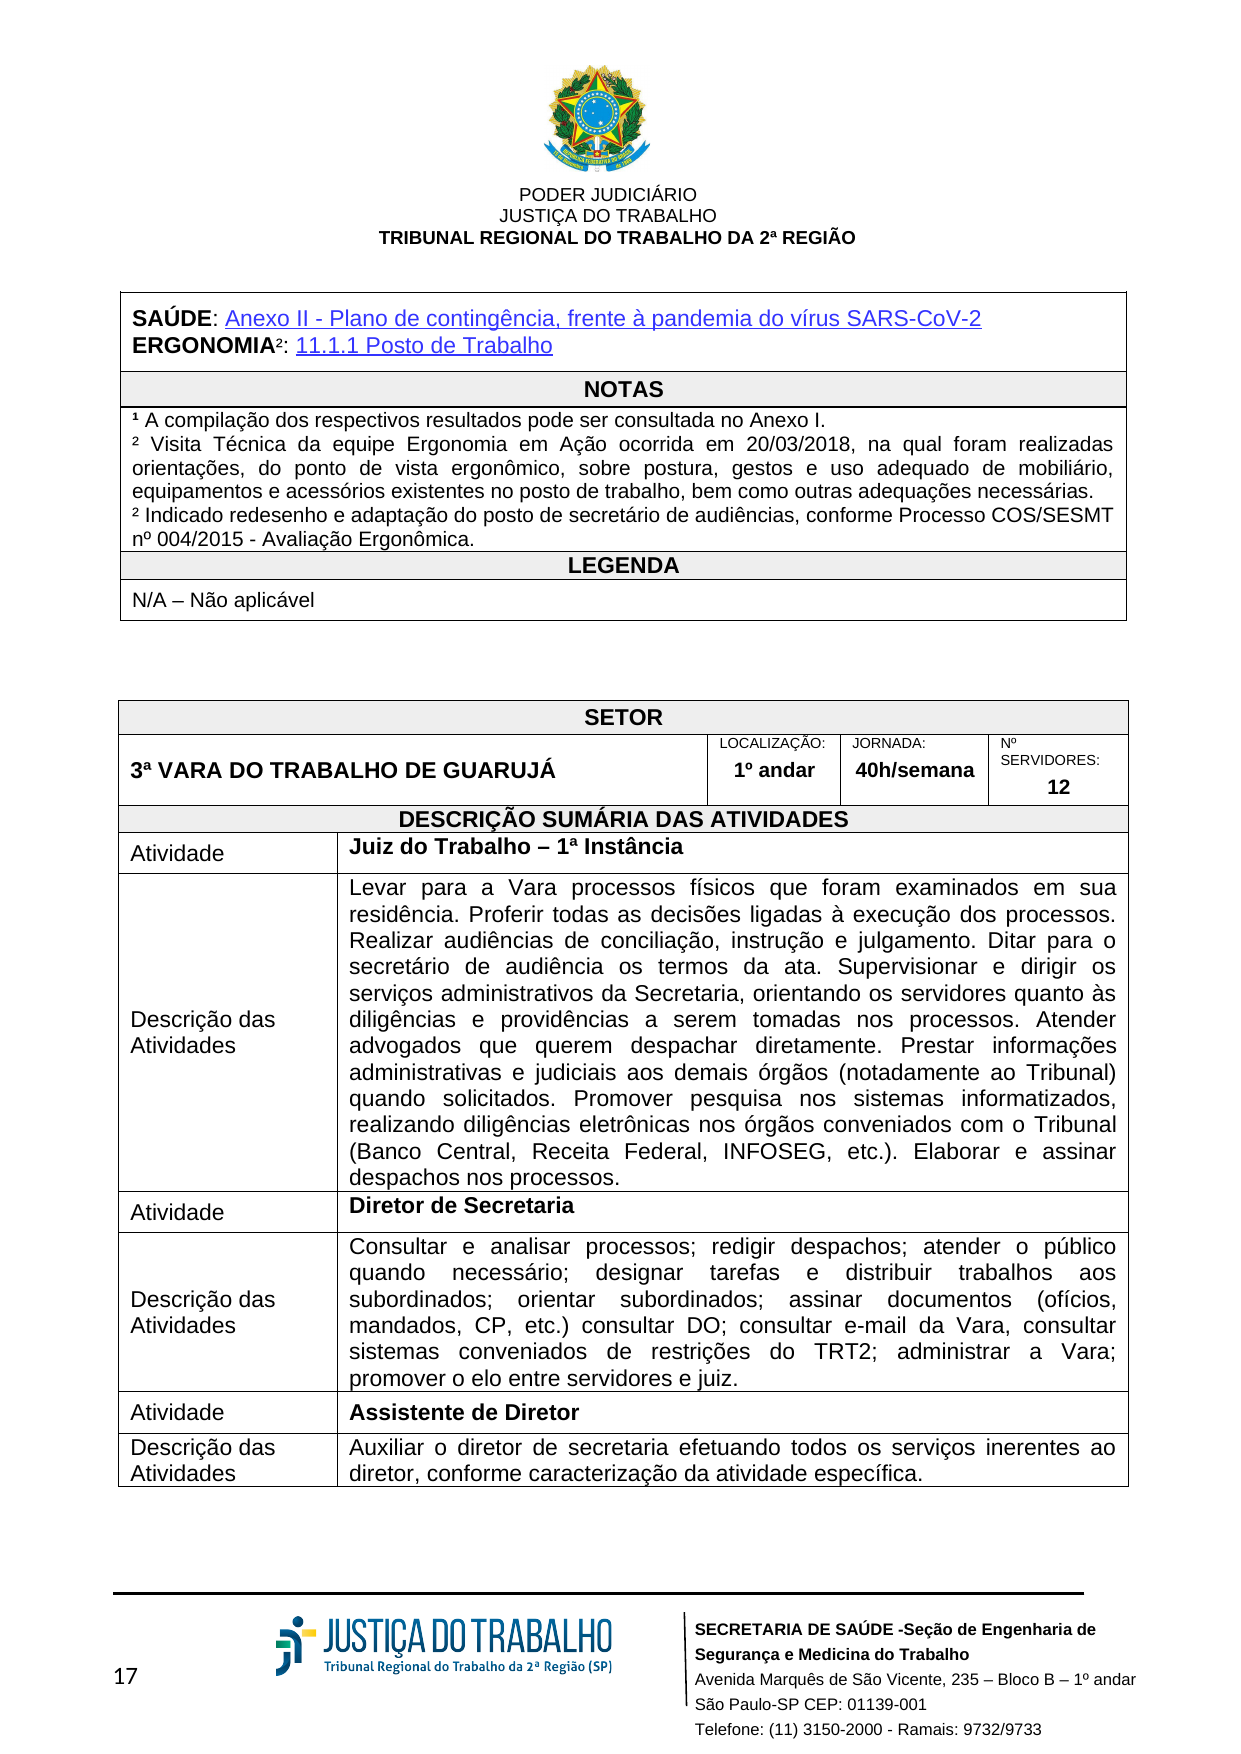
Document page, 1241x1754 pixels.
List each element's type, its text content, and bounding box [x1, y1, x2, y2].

table_cell JORNADA: 40h/semana [841, 735, 988, 804]
table_cell 3ª VARA DO TRABALHO DE GUARUJÁ [119, 735, 707, 804]
table_cell DESCRIÇÃO SUMÁRIA DAS ATIVIDADES [119, 806, 1128, 832]
table_cell Diretor de Secretaria [338, 1192, 1128, 1232]
table_header SETOR [119, 701, 1128, 734]
table_cell Levar para a Vara processos físicos que foram examinados em sua residência. Proferir todas as decisões ligadas à execução dos processos. Realizar audiências de conciliação, instrução e julgamento. Ditar para o secretário de audiência os termos da ata. Supervisionar e dirigir os serviços administrativos da Secretaria, orientando os servidores quanto às diligências e providências a serem tomadas nos processos. Atender advogados que querem despachar diretamente. Prestar informações administrativas e judiciais aos demais órgãos (notadamente ao Tribunal) quando solicitados. Promover pesquisa nos sistemas informatizados, realizando diligências eletrônicas nos órgãos conveniados com o Tribunal (Banco Central, Receita Federal, INFOSEG, etc.). Elaborar e assinar despachos nos processos. [338, 874, 1128, 1191]
table_cell LEGENDA [121, 552, 1126, 579]
table_cell Atividade [119, 1192, 337, 1232]
table_cell Descrição das Atividades [119, 874, 337, 1191]
table_cell Auxiliar o diretor de secretaria efetuando todos os serviços inerentes ao diretor, conforme caracterização da atividade específica. [338, 1434, 1128, 1486]
table_cell N/A – Não aplicável [121, 580, 1126, 620]
table_cell Atividade [119, 833, 337, 873]
table_cell NOTAS [121, 372, 1126, 406]
table_cell LOCALIZAÇÃO: 1º andar [708, 735, 840, 804]
table_cell ¹ A compilação dos respectivos resultados pode ser consultada no Anexo I. ² Visita Técnica da equipe Ergonomia em Ação ocorrida em 20/03/2018, na qual foram realizadas orientações, do ponto de vista ergonômico, sobre postura, gestos e uso adequado de mobiliário, equipamentos e acessórios existentes no posto de trabalho, bem como outras adequações necessárias. ² Indicado redesenho e adaptação do posto de secretário de audiências, conforme Processo COS/SESMT nº 004/2015 - Avaliação Ergonômica. [121, 408, 1126, 551]
table_cell Atividade [119, 1392, 337, 1432]
picture [543, 65, 650, 172]
table_cell Descrição das Atividades [119, 1434, 337, 1486]
table_cell Juiz do Trabalho – 1ª Instância [338, 833, 1128, 873]
table_cell Assistente de Diretor [338, 1392, 1128, 1432]
table_cell SAÚDE: Anexo II - Plano de contingência, frente à pandemia do vírus SARS-CoV-2 ERGONOMIA²: 11.1.1 Posto de Trabalho [121, 293, 1126, 371]
table_cell Nº SERVIDORES: 12 [989, 735, 1128, 804]
picture [276, 1616, 612, 1676]
table_cell Consultar e analisar processos; redigir despachos; atender o público quando necessário; designar tarefas e distribuir trabalhos aos subordinados; orientar subordinados; assinar documentos (ofícios, mandados, CP, etc.) consultar DO; consultar e-mail da Vara, consultar sistemas conveniados de restrições do TRT2; administrar a Vara; promover o elo entre servidores e juiz. [338, 1233, 1128, 1391]
table_cell Descrição das Atividades [119, 1233, 337, 1391]
